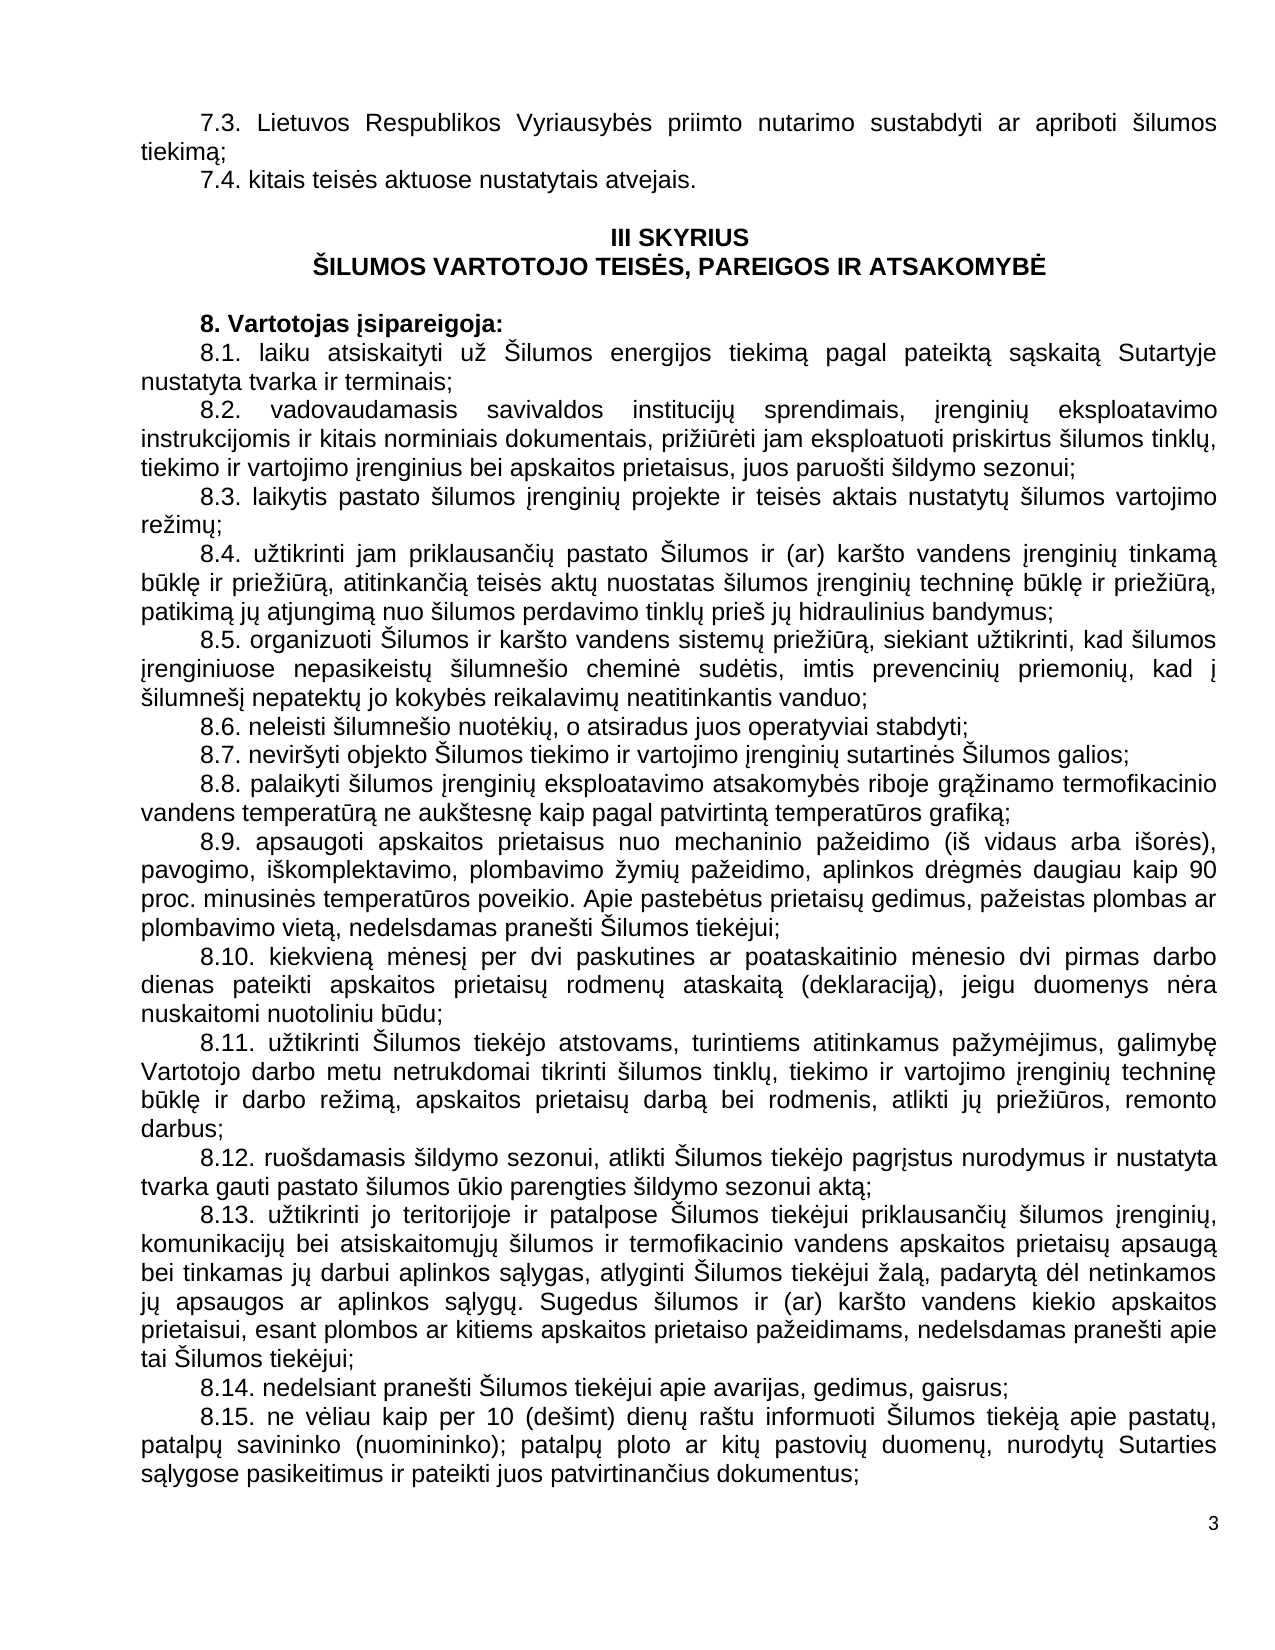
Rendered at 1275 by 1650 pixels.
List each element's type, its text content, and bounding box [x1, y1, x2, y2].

text 8.2. vadovaudamasis savivaldos institucijų sprendimais, įrenginių eksploatavimo instrukcijomis ir kitais norminiais dokumentais, prižiūrėti jam eksploatuoti priskirtus šilumos tinklų, tiekimo ir vartojimo įrenginius bei apskaitos prietaisus, juos paruošti šildymo sezonui; [141, 395, 1219, 482]
text ŠILUMOS VARTOTOJO TEISĖS, PAREIGOS ir atsakomybė [141, 252, 1219, 280]
text 8.11. užtikrinti Šilumos tiekėjo atstovams, turintiems atitinkamus pažymėjimus, galimybę Vartotojo darbo metu netrukdomai tikrinti šilumos tinklų, tiekimo ir vartojimo įrenginių techninę būklę ir darbo režimą, apskaitos prietaisų darbą bei rodmenis, atlikti jų priežiūros, remonto darbus; [141, 1028, 1219, 1143]
text 8.4. užtikrinti jam priklausančių pastato Šilumos ir (ar) karšto vandens įrenginių tinkamą būklę ir priežiūrą, atitinkančią teisės aktų nuostatas šilumos įrenginių techninę būklę ir priežiūrą, patikimą jų atjungimą nuo šilumos perdavimo tinklų prieš jų hidraulinius bandymus; [141, 539, 1219, 625]
text 8. Vartotojas įsipareigoja: [141, 309, 1219, 338]
text 8.5. organizuoti Šilumos ir karšto vandens sistemų priežiūrą, siekiant užtikrinti, kad šilumos įrenginiuose nepasikeistų šilumnešio cheminė sudėtis, imtis prevencinių priemonių, kad į šilumnešį nepatektų jo kokybės reikalavimų neatitinkantis vanduo; [141, 625, 1219, 712]
text 8.10. kiekvieną mėnesį per dvi paskutines ar poataskaitinio mėnesio dvi pirmas darbo dienas pateikti apskaitos prietaisų rodmenų ataskaitą (deklaraciją), jeigu duomenys nėra nuskaitomi nuotoliniu būdu; [141, 942, 1219, 1028]
text 8.9. apsaugoti apskaitos prietaisus nuo mechaninio pažeidimo (iš vidaus arba išorės), pavogimo, iškomplektavimo, plombavimo žymių pažeidimo, aplinkos drėgmės daugiau kaip 90 proc. minusinės temperatūros poveikio. Apie pastebėtus prietaisų gedimus, pažeistas plombas ar plombavimo vietą, nedelsdamas pranešti Šilumos tiekėjui; [141, 827, 1219, 942]
text 7.4. kitais teisės aktuose nustatytais atvejais. [141, 165, 1219, 194]
text 8.3. laikytis pastato šilumos įrenginių projekte ir teisės aktais nustatytų šilumos vartojimo režimų; [141, 482, 1219, 539]
text 8.6. neleisti šilumnešio nuotėkių, o atsiradus juos operatyviai stabdyti; [141, 712, 1219, 740]
text 8.15. ne vėliau kaip per 10 (dešimt) dienų raštu informuoti Šilumos tiekėją apie pastatų, patalpų savininko (nuomininko); patalpų ploto ar kitų pastovių duomenų, nurodytų Sutarties sąlygose pasikeitimus ir pateikti juos patvirtinančius dokumentus; [141, 1402, 1219, 1488]
text 8.12. ruošdamasis šildymo sezonui, atlikti Šilumos tiekėjo pagrįstus nurodymus ir nustatyta tvarka gauti pastato šilumos ūkio parengties šildymo sezonui aktą; [141, 1143, 1219, 1200]
text 8.14. nedelsiant pranešti Šilumos tiekėjui apie avarijas, gedimus, gaisrus; [141, 1373, 1219, 1402]
text 8.8. palaikyti šilumos įrenginių eksploatavimo atsakomybės riboje grąžinamo termofikacinio vandens temperatūrą ne aukštesnę kaip pagal patvirtintą temperatūros grafiką; [141, 769, 1219, 827]
text 8.1. laiku atsiskaityti už Šilumos energijos tiekimą pagal pateiktą sąskaitą Sutartyje nustatyta tvarka ir terminais; [141, 338, 1219, 395]
text III SKYRIUS [141, 223, 1219, 252]
text 7.3. Lietuvos Respublikos Vyriausybės priimto nutarimo sustabdyti ar apriboti šilumos tiekimą; [141, 108, 1219, 165]
text 8.13. užtikrinti jo teritorijoje ir patalpose Šilumos tiekėjui priklausančių šilumos įrenginių, komunikacijų bei atsiskaitomųjų šilumos ir termofikacinio vandens apskaitos prietaisų apsaugą bei tinkamas jų darbui aplinkos sąlygas, atlyginti Šilumos tiekėjui žalą, padarytą dėl netinkamos jų apsaugos ar aplinkos sąlygų. Sugedus šilumos ir (ar) karšto vandens kiekio apskaitos prietaisui, esant plombos ar kitiems apskaitos prietaiso pažeidimams, nedelsdamas pranešti apie tai Šilumos tiekėjui; [141, 1200, 1219, 1373]
text 8.7. neviršyti objekto Šilumos tiekimo ir vartojimo įrenginių sutartinės Šilumos galios; [141, 740, 1219, 769]
